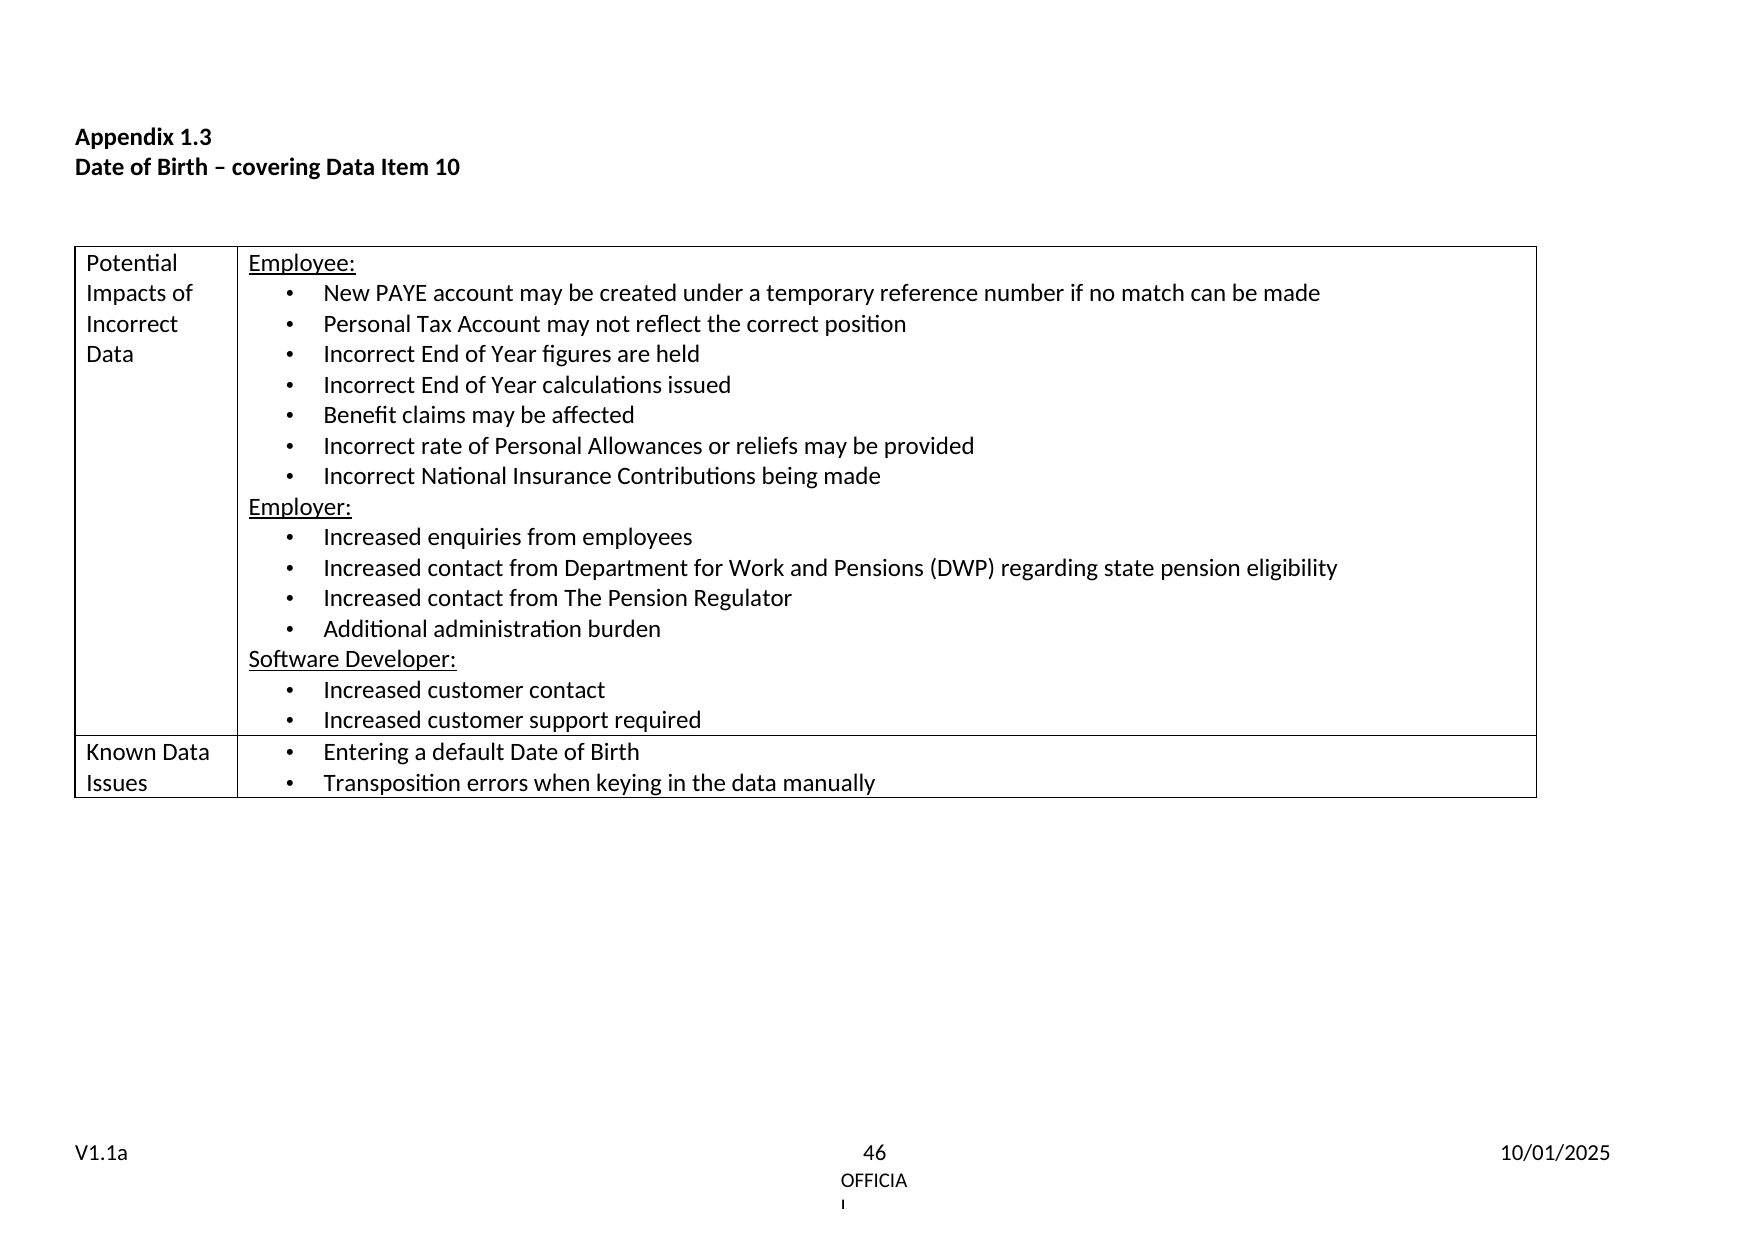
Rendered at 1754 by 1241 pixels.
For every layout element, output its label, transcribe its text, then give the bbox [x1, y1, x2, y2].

table_cell Entering a default Date of Birth Transposition errors when keying in the data manually [238, 736, 1536, 797]
table_header Potential Impacts of Incorrect Data [76, 247, 237, 735]
subtitle Appendix 1.3 Date of Birth – covering Data Item 10 [75, 121, 1679, 182]
table_header Employee: New PAYE account may be created under a temporary reference number if no match can be made Personal Tax Account may not reflect the correct position Incorrect End of Year figures are held Incorrect End of Year calculations issued Benefit claims may be affected Incorrect rate of Personal Allowances or reliefs may be provided Incorrect National Insurance Contributions being made Employer: Increased enquiries from employees Increased contact from Department for Work and Pensions (DWP) regarding state pension eligibility Increased contact from The Pension Regulator Additional administration burden Software Developer: Increased customer contact Increased customer support required [238, 247, 1536, 735]
table_cell Known Data Issues [76, 736, 237, 797]
